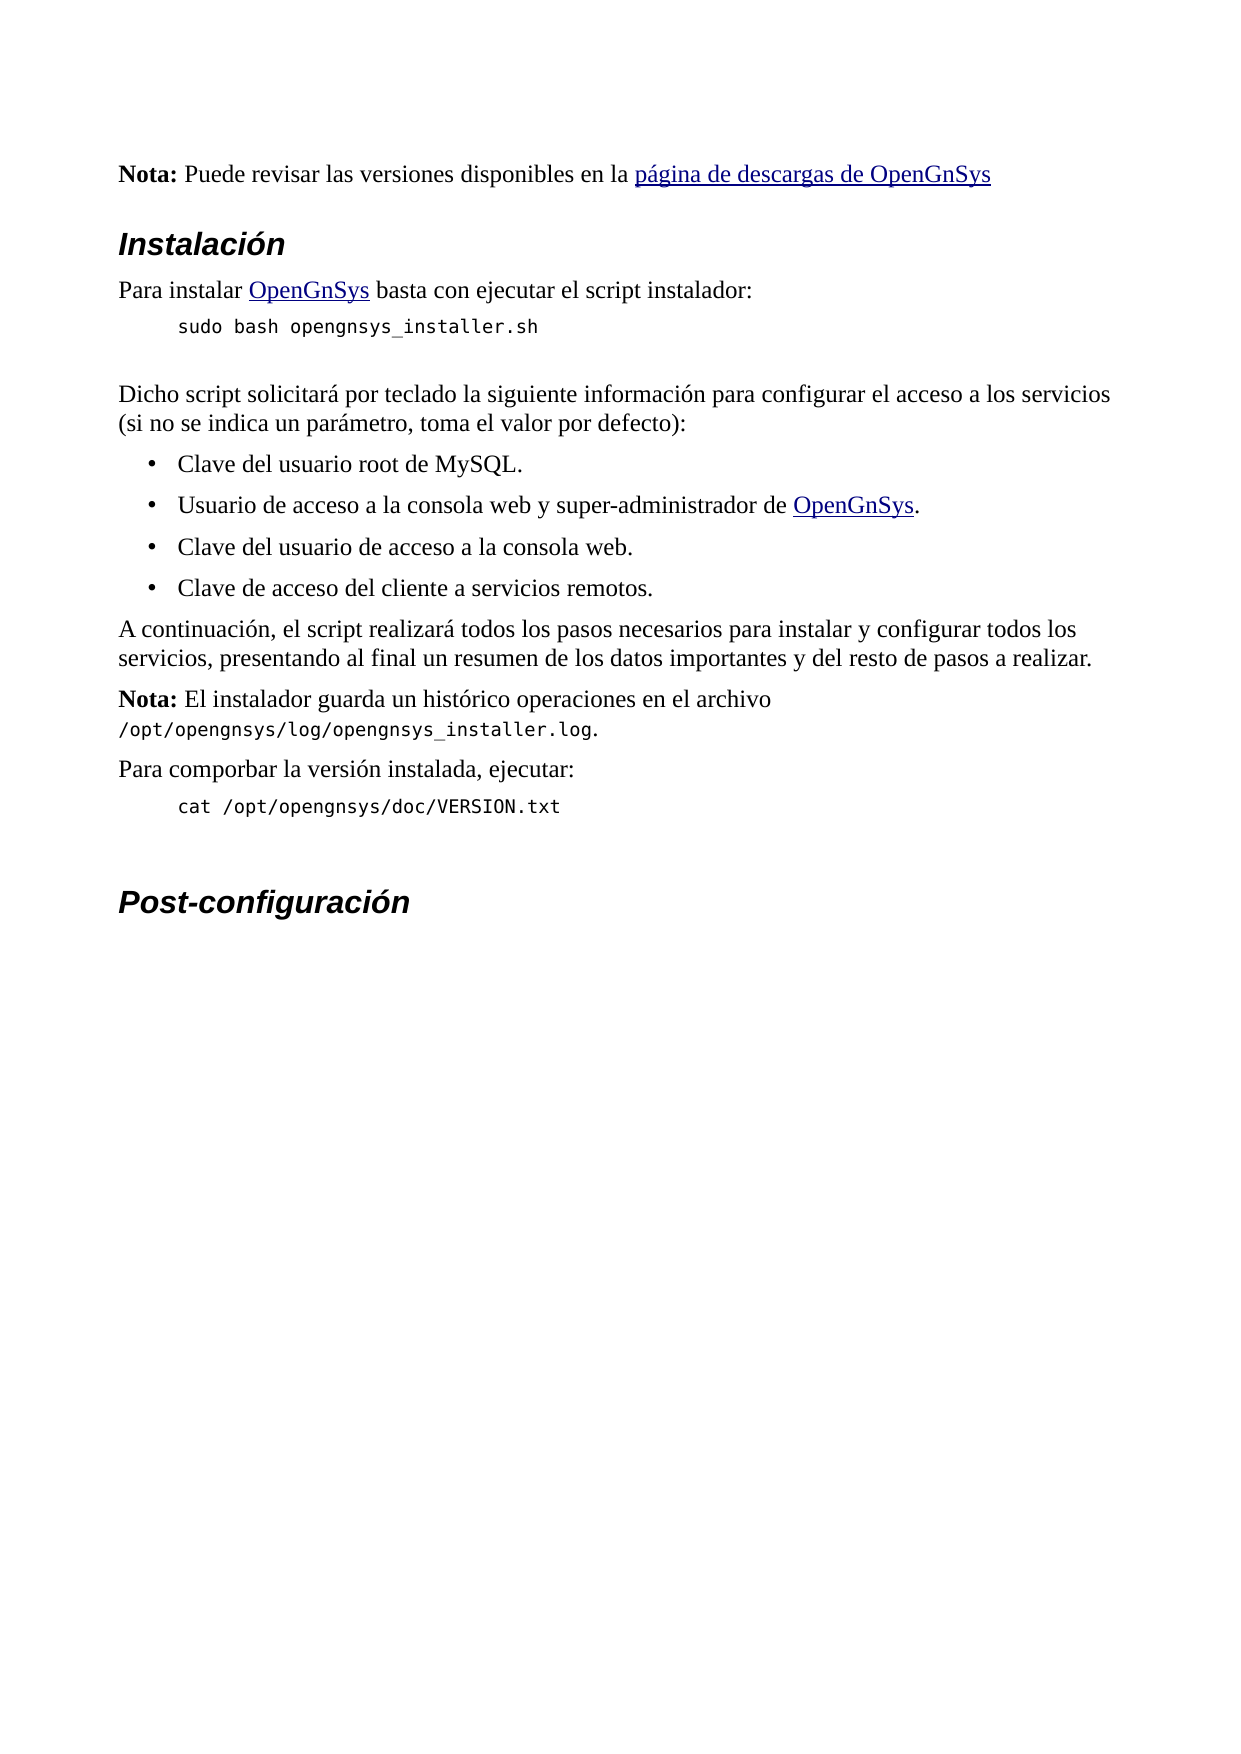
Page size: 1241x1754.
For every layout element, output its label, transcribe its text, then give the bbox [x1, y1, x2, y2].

text cat /opt/opengnsys/doc/VERSION.txt [177, 796, 1063, 817]
text sudo bash opengnsys_installer.sh [177, 316, 1063, 338]
text Para instalar OpenGnSys basta con ejecutar el script instalador: [118, 275, 1122, 304]
text Nota: El instalador guarda un histórico operaciones en el archivo /opt/opengnsys/log/opengnsys_installer.log. [118, 684, 1122, 742]
list Clave del usuario de acceso a la consola web. [148, 532, 1122, 561]
text Dicho script solicitará por teclado la siguiente información para configurar el acceso a los servicios (si no se indica un parámetro, toma el valor por defecto): [118, 379, 1122, 437]
list Clave del usuario root de MySQL. [148, 449, 1122, 478]
list Usuario de acceso a la consola web y super-administrador de OpenGnSys. [148, 491, 1122, 519]
subtitle Instalación [118, 226, 1122, 262]
text A continuación, el script realizará todos los pasos necesarios para instalar y configurar todos los servicios, presentando al final un resumen de los datos importantes y del resto de pasos a realizar. [118, 614, 1122, 672]
text Para comporbar la versión instalada, ejecutar: [118, 754, 1122, 783]
list Clave de acceso del cliente a servicios remotos. [148, 573, 1122, 602]
subtitle Post-configuración [118, 884, 1122, 921]
text Nota: Puede revisar las versiones disponibles en la ​página de descargas de OpenGnSys [118, 159, 1122, 188]
